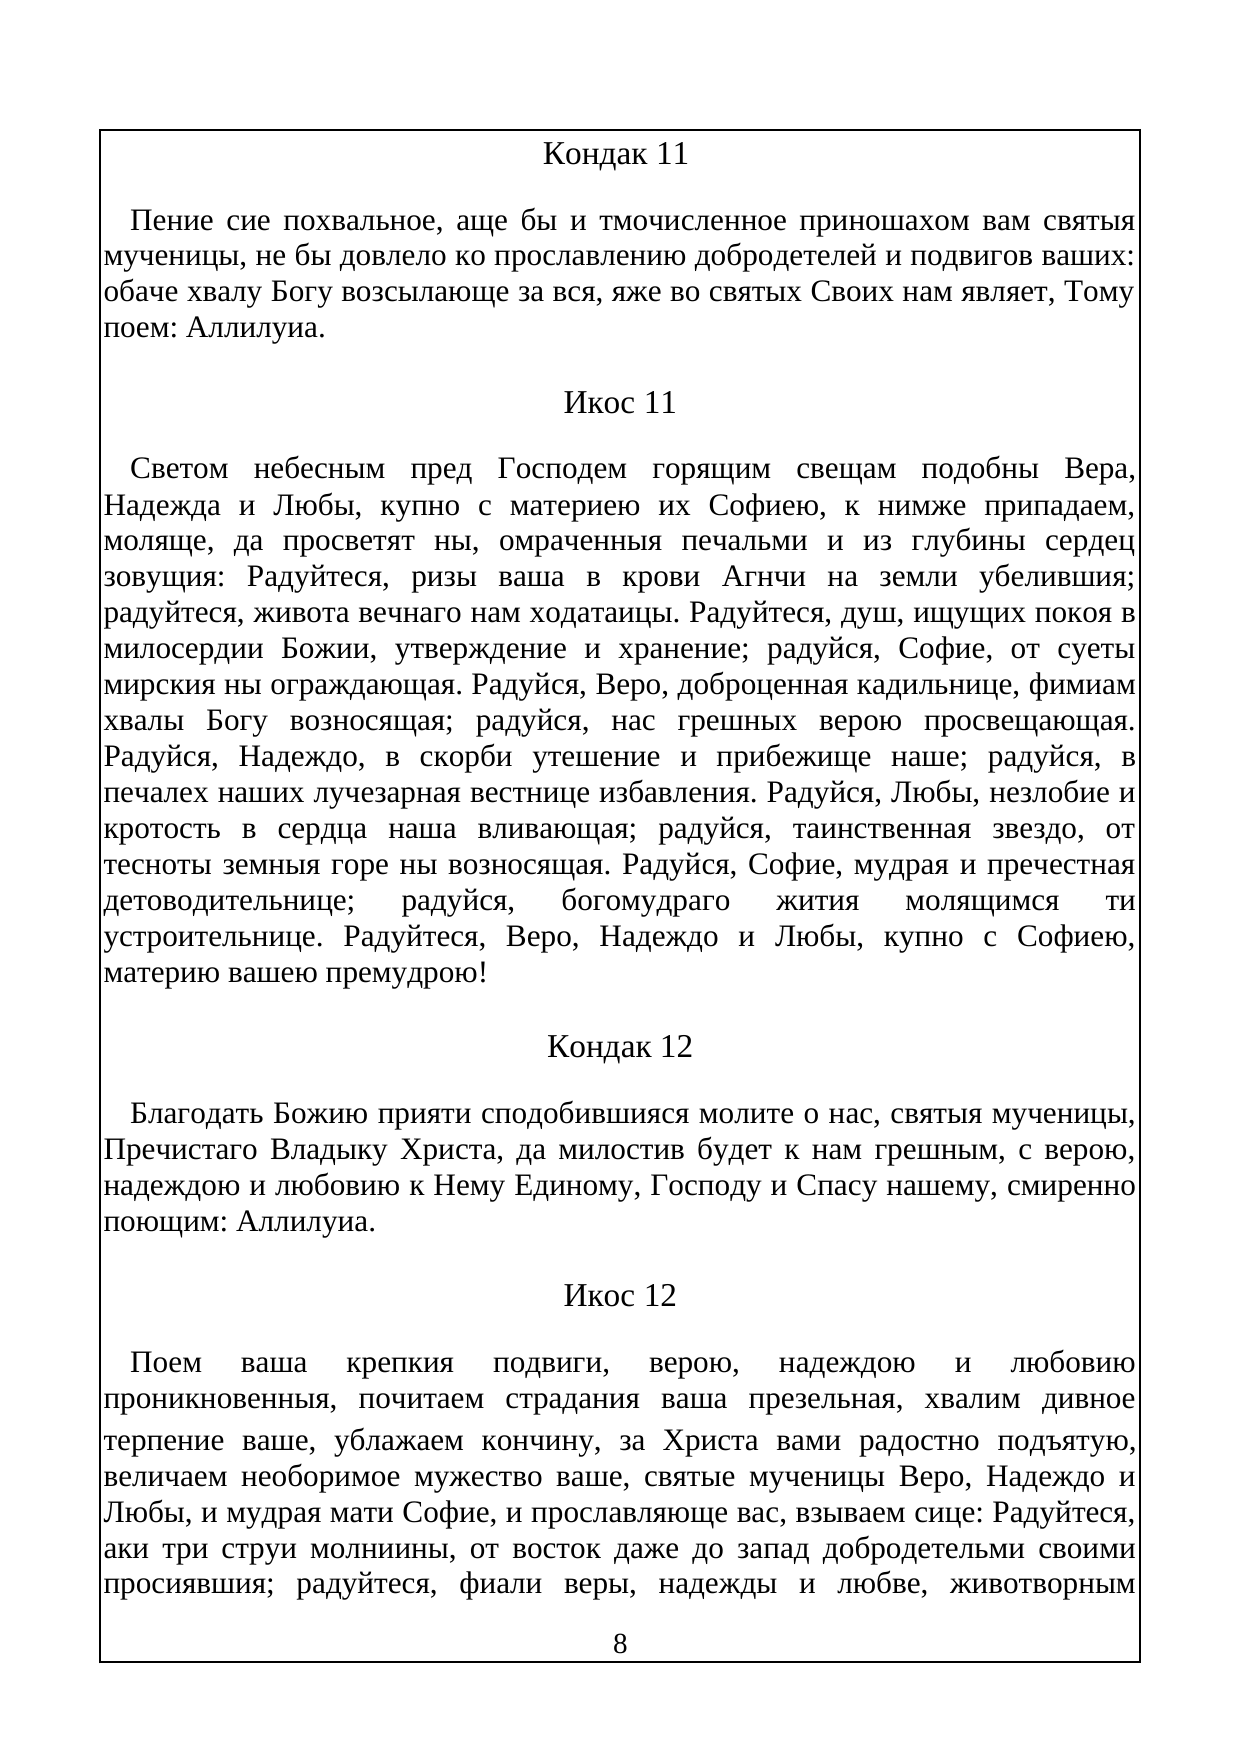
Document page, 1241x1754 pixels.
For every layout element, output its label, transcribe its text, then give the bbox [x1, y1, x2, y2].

subtitle Икос 12 [103, 1275, 1137, 1314]
text Пение сие похвальное, аще бы и тмочисленное приношахом вам святыя мученицы, не бы довлело ко прославлению добродетелей и подвигов ваших: обаче хвалу Богу возсылающе за вся, яже во святых Своих нам являет, Тому поем: Аллилуиа. [103, 201, 1137, 344]
text Светом небесным пред Господем горящим свещам подобны Вера, Надежда и Любы, купно с материею их Софиею, к нимже припадаем, моляще, да просветят ны, омраченныя печальми и из глубины сердец зовущия: Радуйтеся, ризы ваша в крови Агнчи на земли убелившия; радуйтеся, живота вечнаго нам ходатаицы. Радуйтеся, душ, ищущих покоя в милосердии Божии, утверждение и хранение; радуйся, Софие, от суеты мирския ны ограждающая. Радуйся, Веро, доброценная кадильнице, фимиам хвалы Богу возносящая; радуйся, нас грешных верою просвещающая. Радуйся, Надеждо, в скорби утешение и прибежище наше; радуйся, в печалех наших лучезарная вестнице избавления. Радуйся, Любы, незлобие и кротость в сердца наша вливающая; радуйся, таинственная звездо, от тесноты земныя горе ны возносящая. Радуйся, Софие, мудрая и пречестная детоводительнице; радуйся, богомудраго жития молящимся ти устроительнице. Радуйтеся, Веро, Надеждо и Любы, купно с Софиею, материю вашею премудрою! [103, 450, 1137, 989]
subtitle Икос 11 [103, 382, 1137, 420]
text Поем ваша крепкия подвиги, верою, надеждою и любовию проникновенныя, почитаем страдания ваша презельная, хвалим дивное терпение ваше, ублажаем кончину, за Христа вами радостно подъятую, величаем необоримое мужество ваше, святые мученицы Веро, Надеждо и Любы, и мудрая мати Софие, и прославляюще вас, взываем сице: Радуйтеся, аки три струи молниины, от восток даже до запад добродетельми своими просиявшия; радуйтеся, фиали веры, надежды и любве, животворным [103, 1343, 1137, 1601]
subtitle Кондак 12 [103, 1026, 1137, 1065]
subtitle Кондак 11 [103, 133, 1137, 171]
text Благодать Божию прияти сподобившияся молите о нас, святыя мученицы, Пречистаго Владыку Христа, да милостив будет к нам грешным, с верою, надеждою и любовию к Нему Единому, Господу и Спасу нашему, смиренно поющим: Аллилуиа. [103, 1094, 1137, 1238]
